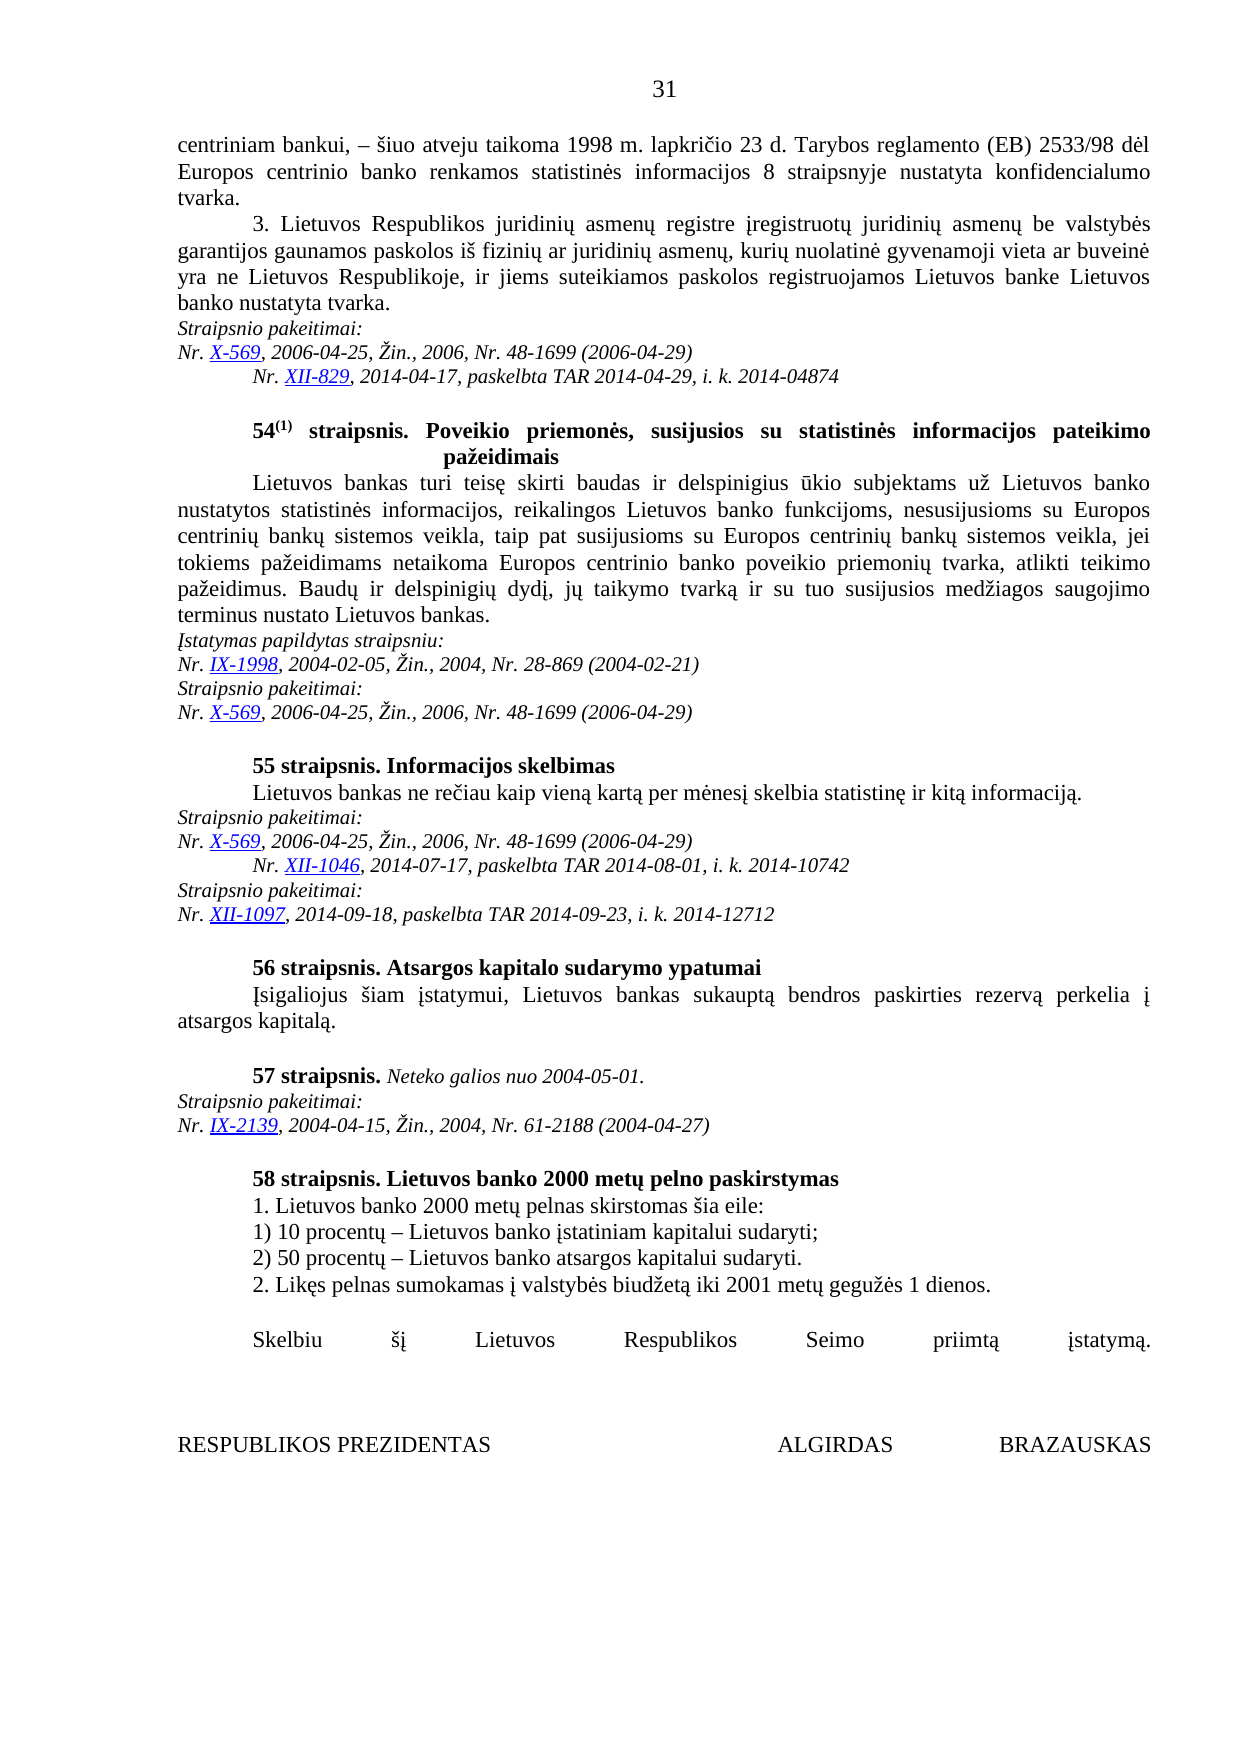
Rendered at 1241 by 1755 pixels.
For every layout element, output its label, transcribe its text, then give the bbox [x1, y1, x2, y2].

text 55 straipsnis. Informacijos skelbimas [177, 753, 1152, 779]
text 57 straipsnis. Neteko galios nuo 2004-05-01. [177, 1062, 1152, 1088]
text Nr. XII-1097, 2014-09-18, paskelbta TAR 2014-09-23, i. k. 2014-12712 [177, 902, 1152, 926]
text 3. Lietuvos Respublikos juridinių asmenų registre įregistruotų juridinių asmenų be valstybės garantijos gaunamos paskolos iš fizinių ar juridinių asmenų, kurių nuolatinė gyvenamoji vieta ar buveinė yra ne Lietuvos Respublikoje, ir jiems suteikiamos paskolos registruojamos Lietuvos banke Lietuvos banko nustatyta tvarka. [177, 210, 1152, 316]
text Įstatymas papildytas straipsniu: [177, 628, 1152, 652]
text centriniam bankui, – šiuo atveju taikoma 1998 m. lapkričio 23 d. Tarybos reglamento (EB) 2533/98 dėl Europos centrinio banko renkamos statistinės informacijos 8 straipsnyje nustatyta konfidencialumo tvarka. [177, 131, 1152, 210]
text Straipsnio pakeitimai: [177, 877, 1152, 902]
text 1) 10 procentų – Lietuvos banko įstatiniam kapitalui sudaryti; [177, 1218, 1152, 1244]
text Straipsnio pakeitimai: [177, 676, 1152, 700]
text Straipsnio pakeitimai: [177, 316, 1152, 340]
text 1. Lietuvos banko 2000 metų pelnas skirstomas šia eile: [177, 1192, 1152, 1218]
text Straipsnio pakeitimai: [177, 805, 1152, 829]
text RESPUBLIKOS PREZIDENTAS ALGIRDAS BRAZAUSKAS [177, 1405, 1152, 1484]
text Nr. XII-1046, 2014-07-17, paskelbta TAR 2014-08-01, i. k. 2014-10742 [177, 853, 1152, 877]
text 2. Likęs pelnas sumokamas į valstybės biudžetą iki 2001 metų gegužės 1 dienos. [177, 1271, 1152, 1297]
text Nr. IX-1998, 2004-02-05, Žin., 2004, Nr. 28-869 (2004-02-21) [177, 652, 1152, 676]
text Lietuvos bankas turi teisę skirti baudas ir delspinigius ūkio subjektams už Lietuvos banko nustatytos statistinės informacijos, reikalingos Lietuvos banko funkcijoms, nesusijusioms su Europos centrinių bankų sistemos veikla, taip pat susijusioms su Europos centrinių bankų sistemos veikla, jei tokiems pažeidimams netaikoma Europos centrinio banko poveikio priemonių tvarka, atlikti teikimo pažeidimus. Baudų ir delspinigių dydį, jų taikymo tvarką ir su tuo susijusios medžiagos saugojimo terminus nustato Lietuvos bankas. [177, 469, 1152, 628]
text Straipsnio pakeitimai: [177, 1088, 1152, 1113]
text 54(1) straipsnis. Poveikio priemonės, susijusios su statistinės informacijos pateikimo pažeidimais [252, 417, 1152, 469]
text Nr. X-569, 2006-04-25, Žin., 2006, Nr. 48-1699 (2006-04-29) [177, 700, 1152, 724]
text Nr. X-569, 2006-04-25, Žin., 2006, Nr. 48-1699 (2006-04-29) [177, 340, 1152, 364]
text Nr. XII-829, 2014-04-17, paskelbta TAR 2014-04-29, i. k. 2014-04874 [177, 364, 1152, 388]
text Įsigaliojus šiam įstatymui, Lietuvos bankas sukauptą bendros paskirties rezervą perkelia į atsargos kapitalą. [177, 981, 1152, 1033]
text Skelbiu šį Lietuvos Respublikos Seimo priimtą įstatymą. [177, 1326, 1152, 1405]
text Lietuvos bankas ne rečiau kaip vieną kartą per mėnesį skelbia statistinę ir kitą informaciją. [177, 779, 1152, 805]
text 58 straipsnis. Lietuvos banko 2000 metų pelno paskirstymas [177, 1165, 1152, 1192]
text 2) 50 procentų – Lietuvos banko atsargos kapitalui sudaryti. [177, 1244, 1152, 1271]
text 56 straipsnis. Atsargos kapitalo sudarymo ypatumai [177, 954, 1152, 981]
text Nr. IX-2139, 2004-04-15, Žin., 2004, Nr. 61-2188 (2004-04-27) [177, 1113, 1152, 1137]
text Nr. X-569, 2006-04-25, Žin., 2006, Nr. 48-1699 (2006-04-29) [177, 829, 1152, 853]
